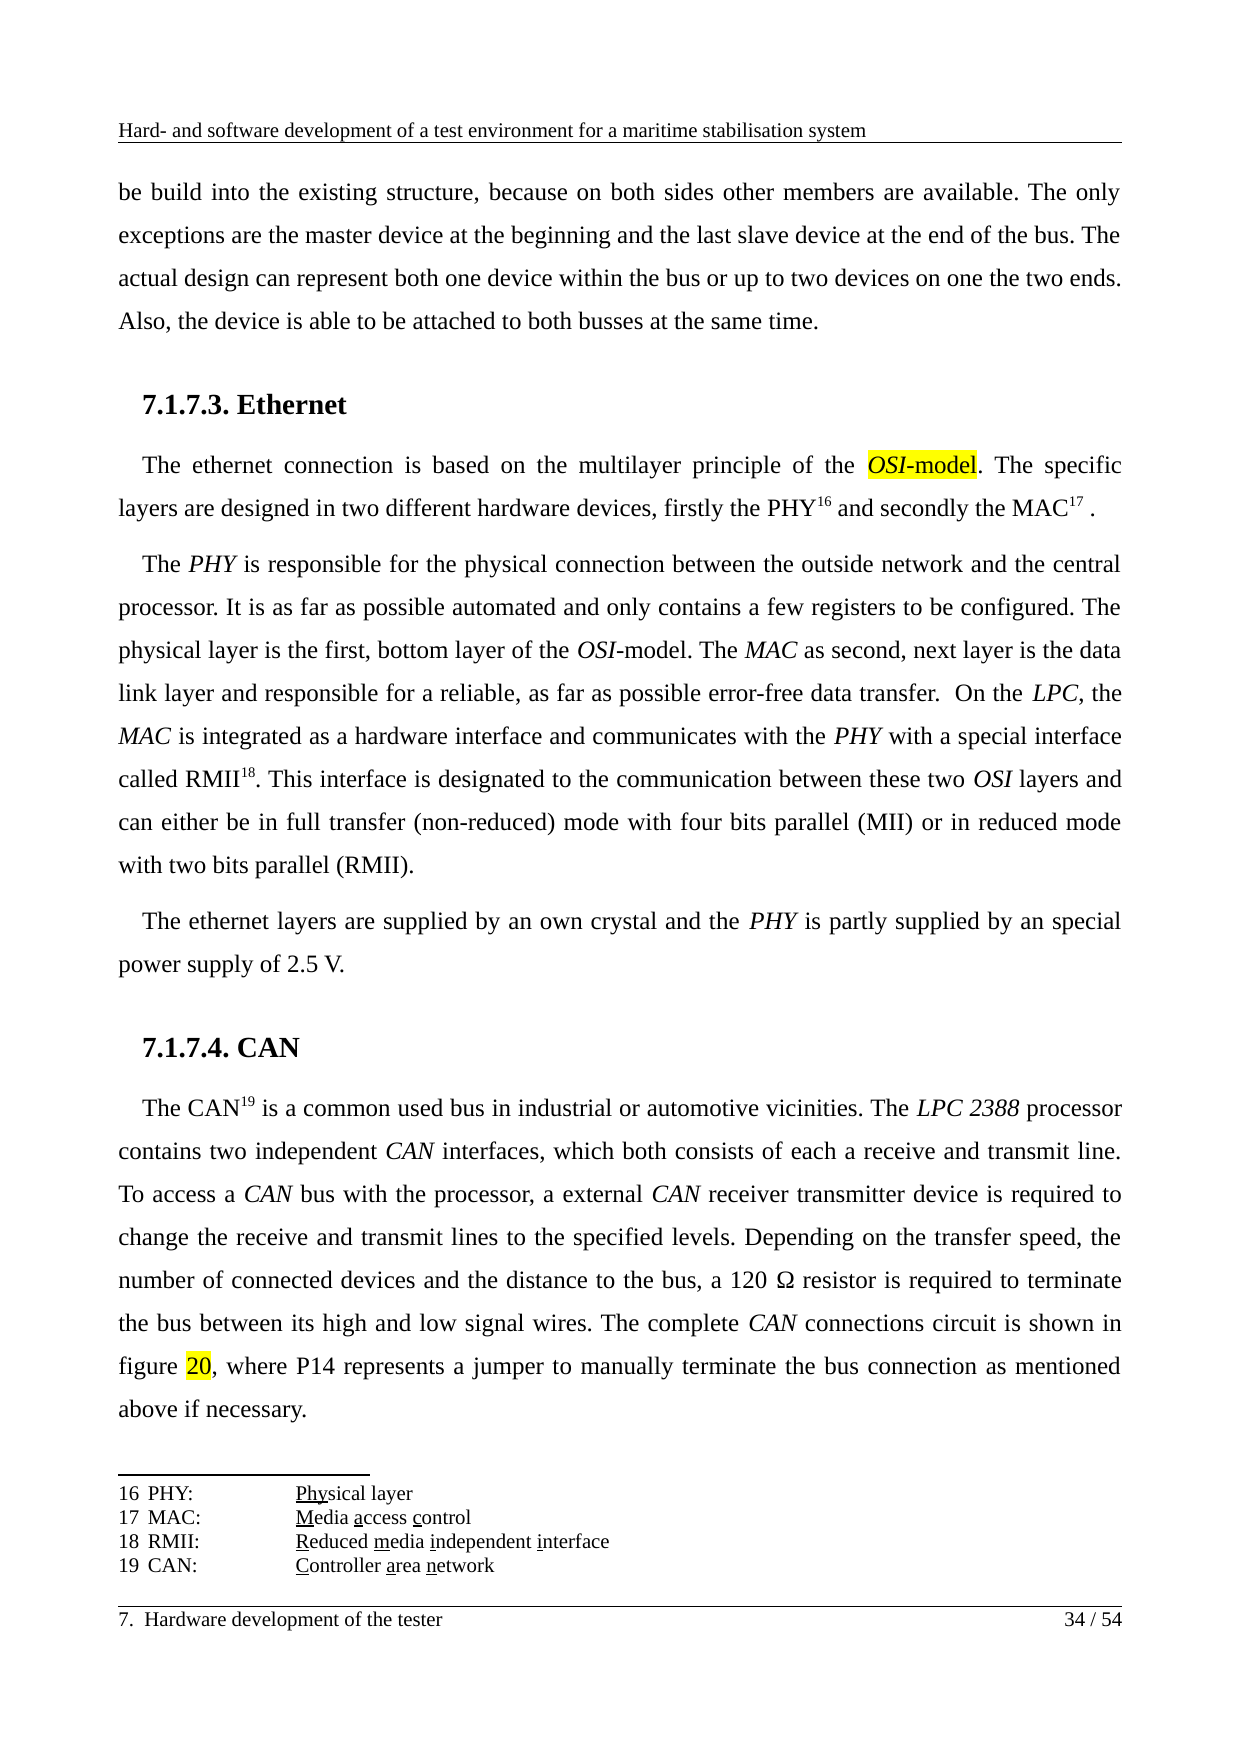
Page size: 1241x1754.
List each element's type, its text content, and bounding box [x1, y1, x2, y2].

text The CAN is a common used bus in industrial or automotive vicinities. The LPC 2388 processor contains two independent CAN interfaces, which both consists of each a receive and transmit line. To access a CAN bus with the processor, a external CAN receiver transmitter device is required to change the receive and transmit lines to the specified levels. Depending on the transfer speed, the number of connected devices and the distance to the bus, a 120 Ω resistor is required to terminate the bus between its high and low signal wires. The complete CAN connections circuit is shown in figure 20, where P14 represents a jumper to manually terminate the bus connection as mentioned above if necessary. [118, 1093, 1122, 1423]
text RMII: Reduced media independent interface [118, 1529, 1122, 1553]
text PHY: Physical layer [118, 1481, 1122, 1505]
text be build into the existing structure, because on both sides other members are available. The only exceptions are the master device at the beginning and the last slave device at the end of the bus. The actual design can represent both one device within the bus or up to two devices on one the two ends. Also, the device is able to be attached to both busses at the same time. [118, 177, 1122, 335]
text The PHY is responsible for the physical connection between the outside network and the central processor. It is as far as possible automated and only contains a few registers to be configured. The physical layer is the first, bottom layer of the OSI-model. The MAC as second, next layer is the data link layer and responsible for a reliable, as far as possible error-free data transfer. On the LPC, the MAC is integrated as a hardware interface and communicates with the PHY with a special interface called RMII. This interface is designated to the communication between these two OSI layers and can either be in full transfer (non-reduced) mode with four bits parallel (MII) or in reduced mode with two bits parallel (RMII). [118, 549, 1122, 879]
text MAC: Media access control [118, 1505, 1122, 1529]
text The ethernet connection is based on the multilayer principle of the OSI-model. The specific layers are designed in two different hardware devices, firstly the PHY and secondly the MAC . [118, 450, 1122, 522]
text CAN: Controller area network [118, 1553, 1122, 1577]
text The ethernet layers are supplied by an own crystal and the PHY is partly supplied by an special power supply of 2.5 V. [118, 906, 1122, 978]
subtitle CAN [118, 1030, 1122, 1063]
subtitle Ethernet [118, 387, 1122, 421]
